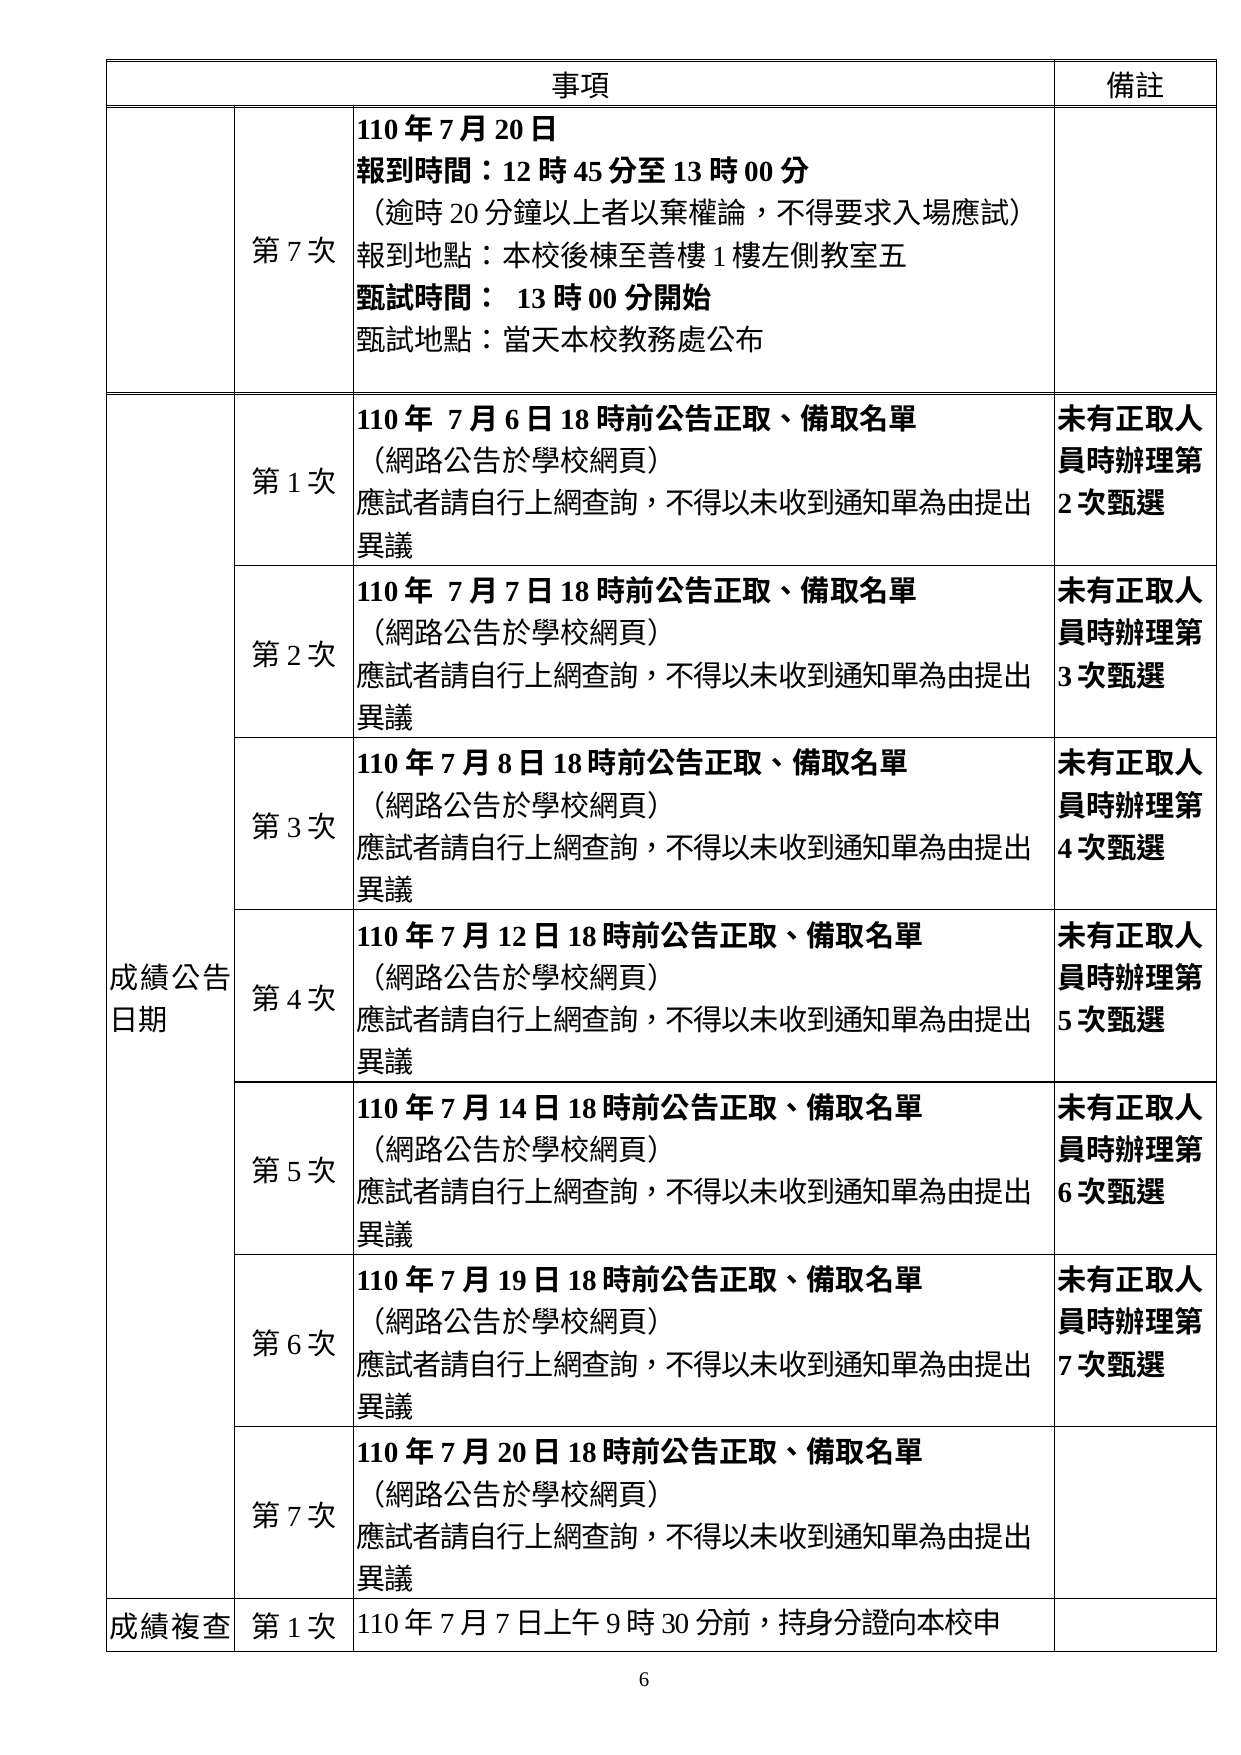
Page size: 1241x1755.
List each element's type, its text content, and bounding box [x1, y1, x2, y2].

table_cell [1055, 1599, 1216, 1651]
table_cell 成績公告日期 [107, 395, 234, 1598]
table_cell [1055, 1427, 1216, 1598]
table_cell 未有正取人員時辦理第4次甄選 [1055, 738, 1216, 909]
table_cell 成績複查 [107, 1599, 234, 1651]
table_header 備註 [1055, 62, 1216, 104]
table_cell 110 年7 月8日18時前公告正取、備取名單 （網路公告於學校網頁） 應試者請自行上網查詢，不得以未收到通知單為由提出異議 [354, 738, 1054, 909]
table_cell [1055, 108, 1216, 392]
table_cell 110 年7 月19日18時前公告正取、備取名單 （網路公告於學校網頁） 應試者請自行上網查詢，不得以未收到通知單為由提出異議 [354, 1255, 1054, 1426]
table_cell 110 年7 月14日18時前公告正取、備取名單 （網路公告於學校網頁） 應試者請自行上網查詢，不得以未收到通知單為由提出異議 [354, 1083, 1054, 1254]
table_cell 未有正取人員時辦理第6次甄選 [1055, 1083, 1216, 1254]
table_cell 未有正取人員時辦理第2次甄選 [1055, 395, 1216, 564]
table_cell 110年 7 月6日18 時前公告正取、備取名單 （網路公告於學校網頁） 應試者請自行上網查詢，不得以未收到通知單為由提出異議 [354, 395, 1054, 564]
table_cell 110 年7 月20日18時前公告正取、備取名單 （網路公告於學校網頁） 應試者請自行上網查詢，不得以未收到通知單為由提出異議 [354, 1427, 1054, 1598]
table_cell 110年 7 月7日18 時前公告正取、備取名單 （網路公告於學校網頁） 應試者請自行上網查詢，不得以未收到通知單為由提出異議 [354, 566, 1054, 737]
table_cell 第4次 [235, 910, 353, 1081]
table_cell 未有正取人員時辦理第5次甄選 [1055, 910, 1216, 1081]
table_cell 第7次 [235, 108, 353, 392]
table_cell 110年7月20日 報到時間：12 時45分至13 時00 分 （逾時20分鐘以上者以棄權論，不得要求入場應試） 報到地點：本校後棟至善樓1樓左側教室五 甄試時間： 13 時00 分開始 甄試地點：當天本校教務處公布 [354, 108, 1054, 392]
table_cell 第6次 [235, 1255, 353, 1426]
table_cell 未有正取人員時辦理第7次甄選 [1055, 1255, 1216, 1426]
table_cell 第1次 [235, 395, 353, 564]
table_cell 110 年7 月12日18時前公告正取、備取名單 （網路公告於學校網頁） 應試者請自行上網查詢，不得以未收到通知單為由提出異議 [354, 910, 1054, 1081]
table_cell 第5次 [235, 1083, 353, 1254]
table_cell 第3次 [235, 738, 353, 909]
table_header 事項 [107, 62, 1054, 104]
table_cell 110年7月7日上午9 時30分前，持身分證向本校申 [354, 1599, 1054, 1651]
table_cell [107, 108, 234, 392]
table_cell 未有正取人員時辦理第3次甄選 [1055, 566, 1216, 737]
table_cell 第1次 [235, 1599, 353, 1651]
table_cell 第2次 [235, 566, 353, 737]
table_cell 第7次 [235, 1427, 353, 1598]
